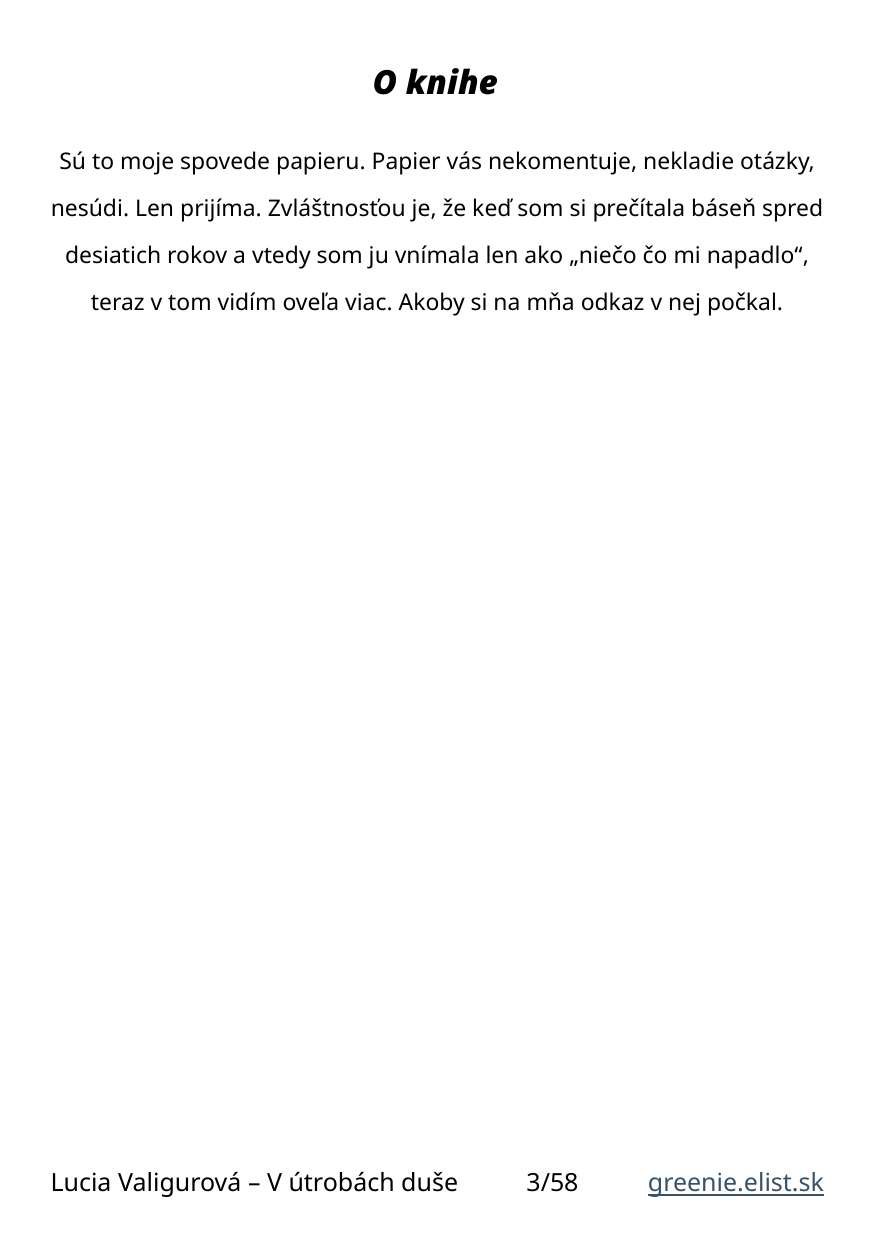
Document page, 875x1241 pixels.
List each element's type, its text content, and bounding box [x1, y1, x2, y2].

subtitle O knihe [41, 59, 833, 104]
text Sú to moje spovede papieru. Papier vás nekomentuje, nekladie otázky, nesúdi. Len prijíma. Zvláštnosťou je, že keď som si prečítala báseň spred desiatich rokov a vtedy som ju vnímala len ako „niečo čo mi napadlo“, teraz v tom vidím oveľa viac. Akoby si na mňa odkaz v nej počkal. [41, 145, 833, 317]
